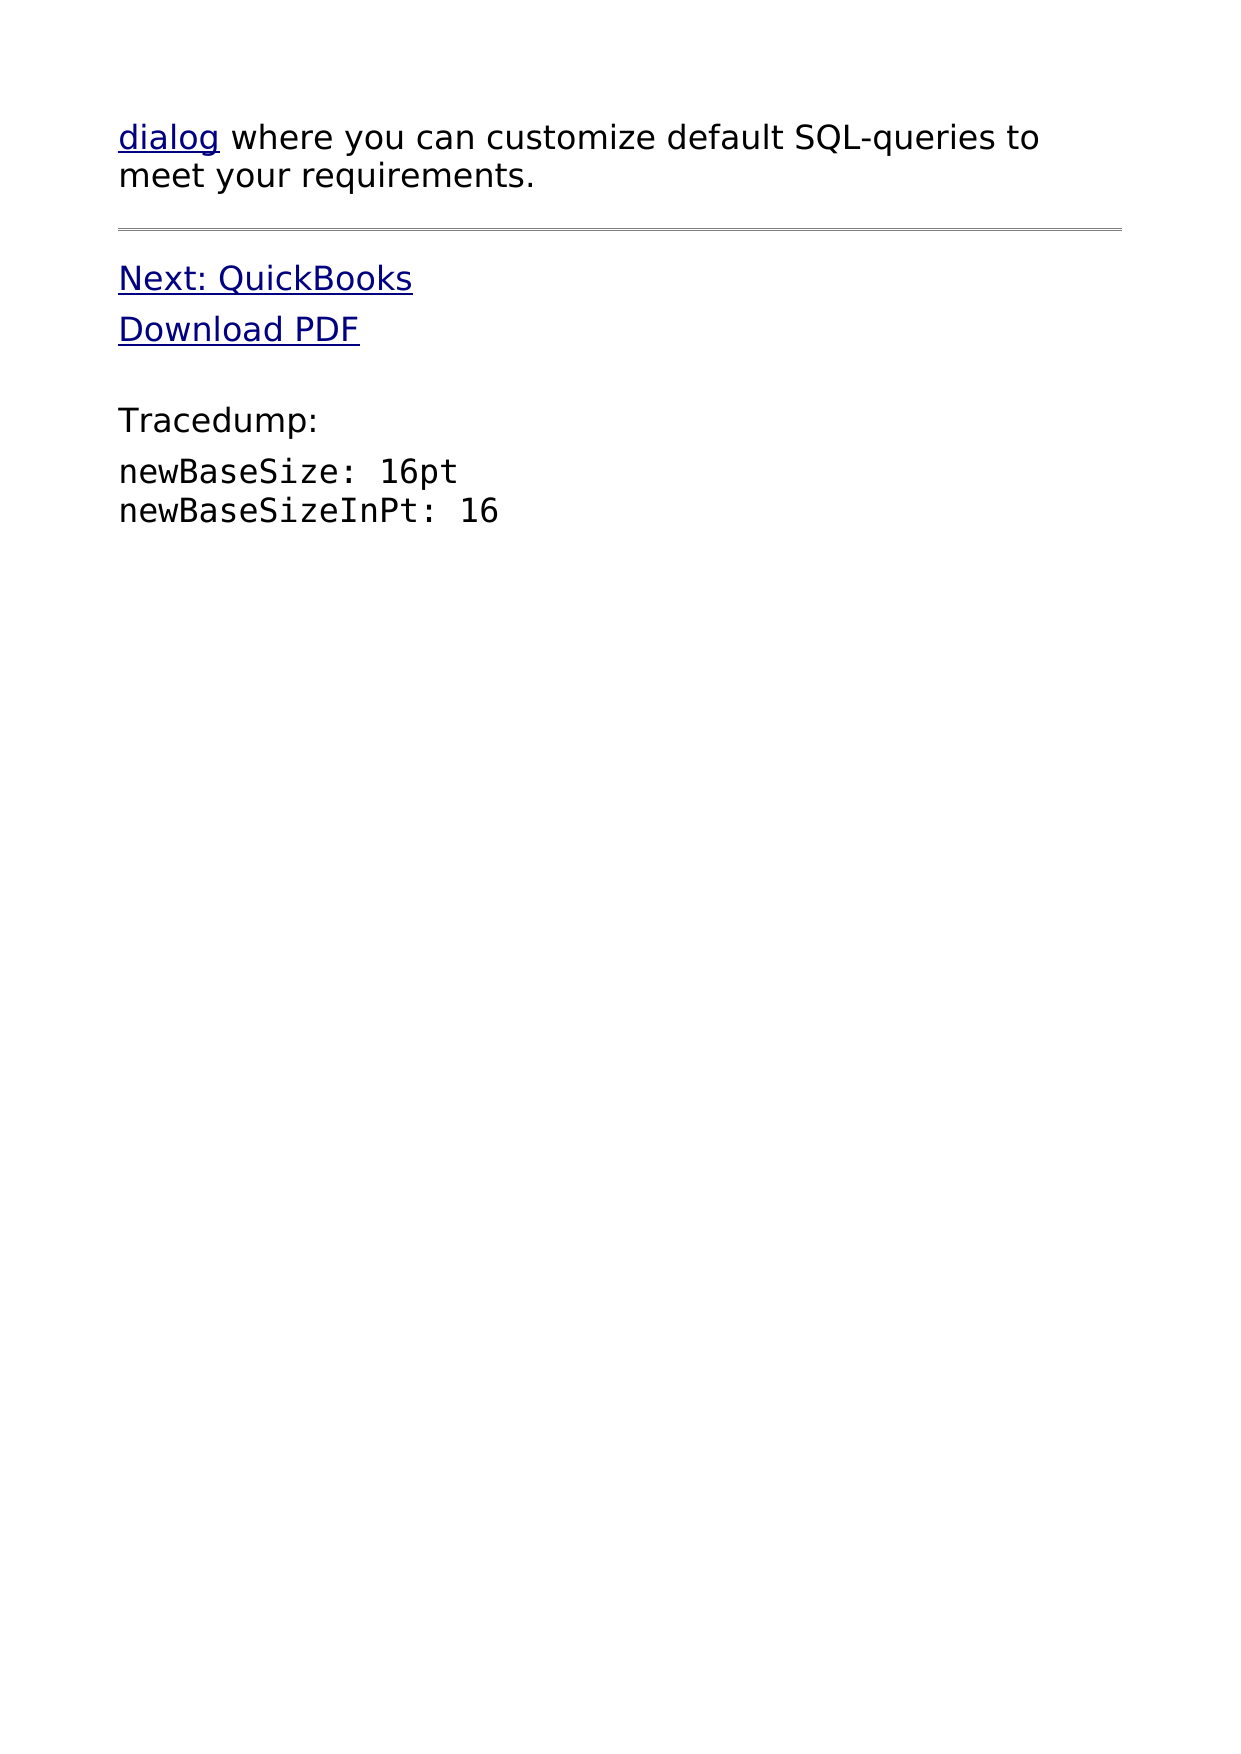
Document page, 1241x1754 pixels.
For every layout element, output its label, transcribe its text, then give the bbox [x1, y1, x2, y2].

text dialog where you can customize default SQL-queries to meet your requirements. [118, 118, 1122, 196]
text Download PDF [118, 311, 1122, 350]
text Next: QuickBooks [118, 259, 1122, 298]
text Tracedump: [118, 362, 1122, 440]
text newBaseSize: 16pt newBaseSizeInPt: 16 [118, 452, 1122, 530]
